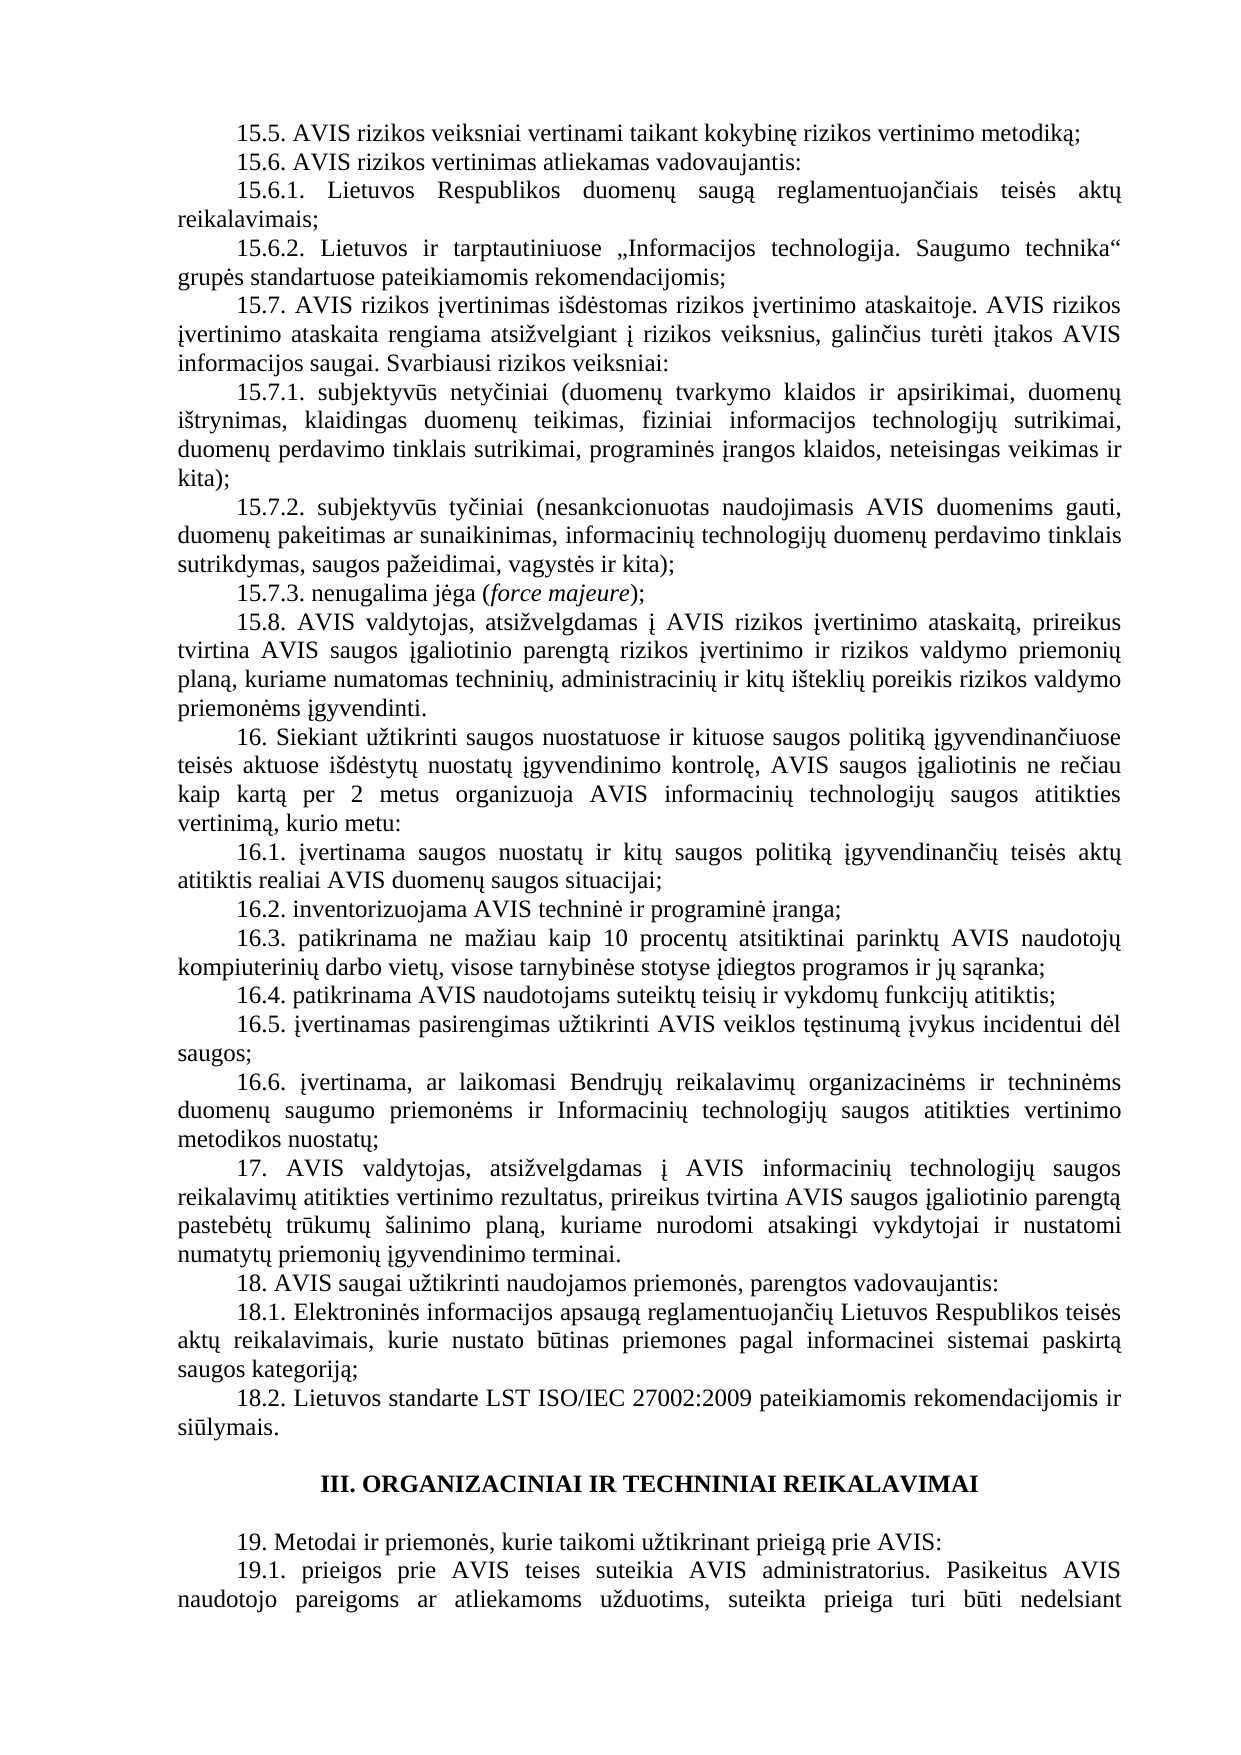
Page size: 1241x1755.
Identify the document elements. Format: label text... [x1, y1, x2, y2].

text 16.1. įvertinama saugos nuostatų ir kitų saugos politiką įgyvendinančių teisės aktų atitiktis realiai AVIS duomenų saugos situacijai; [177, 837, 1122, 894]
text 19. Metodai ir priemonės, kurie taikomi užtikrinant prieigą prie AVIS: [177, 1527, 1122, 1556]
text 15.7.1. subjektyvūs netyčiniai (duomenų tvarkymo klaidos ir apsirikimai, duomenų ištrynimas, klaidingas duomenų teikimas, fiziniai informacijos technologijų sutrikimai, duomenų perdavimo tinklais sutrikimai, programinės įrangos klaidos, neteisingas veikimas ir kita); [177, 377, 1122, 492]
text 16.5. įvertinamas pasirengimas užtikrinti AVIS veiklos tęstinumą įvykus incidentui dėl saugos; [177, 1009, 1122, 1067]
text 17. AVIS valdytojas, atsižvelgdamas į AVIS informacinių technologijų saugos reikalavimų atitikties vertinimo rezultatus, prireikus tvirtina AVIS saugos įgaliotinio parengtą pastebėtų trūkumų šalinimo planą, kuriame nurodomi atsakingi vykdytojai ir nustatomi numatytų priemonių įgyvendinimo terminai. [177, 1153, 1122, 1268]
text 16. Siekiant užtikrinti saugos nuostatuose ir kituose saugos politiką įgyvendinančiuose teisės aktuose išdėstytų nuostatų įgyvendinimo kontrolę, AVIS saugos įgaliotinis ne rečiau kaip kartą per 2 metus organizuoja AVIS informacinių technologijų saugos atitikties vertinimą, kurio metu: [177, 722, 1122, 837]
text 15.7. AVIS rizikos įvertinimas išdėstomas rizikos įvertinimo ataskaitoje. AVIS rizikos įvertinimo ataskaita rengiama atsižvelgiant į rizikos veiksnius, galinčius turėti įtakos AVIS informacijos saugai. Svarbiausi rizikos veiksniai: [177, 291, 1122, 377]
text 18. AVIS saugai užtikrinti naudojamos priemonės, parengtos vadovaujantis: [177, 1268, 1122, 1297]
text III. ORGANIZACINIAI IR TECHNINIAI REIKALAVIMAI [177, 1469, 1122, 1498]
text 15.6.2. Lietuvos ir tarptautiniuose „Informacijos technologija. Saugumo technika“ grupės standartuose pateikiamomis rekomendacijomis; [177, 233, 1122, 291]
text 15.7.2. subjektyvūs tyčiniai (nesankcionuotas naudojimasis AVIS duomenims gauti, duomenų pakeitimas ar sunaikinimas, informacinių technologijų duomenų perdavimo tinklais sutrikdymas, saugos pažeidimai, vagystės ir kita); [177, 492, 1122, 578]
text 16.4. patikrinama AVIS naudotojams suteiktų teisių ir vykdomų funkcijų atitiktis; [177, 981, 1122, 1009]
text 15.8. AVIS valdytojas, atsižvelgdamas į AVIS rizikos įvertinimo ataskaitą, prireikus tvirtina AVIS saugos įgaliotinio parengtą rizikos įvertinimo ir rizikos valdymo priemonių planą, kuriame numatomas techninių, administracinių ir kitų išteklių poreikis rizikos valdymo priemonėms įgyvendinti. [177, 607, 1122, 722]
text 15.6.1. Lietuvos Respublikos duomenų saugą reglamentuojančiais teisės aktų reikalavimais; [177, 176, 1122, 233]
text 15.6. AVIS rizikos vertinimas atliekamas vadovaujantis: [177, 147, 1122, 176]
text 16.6. įvertinama, ar laikomasi Bendrųjų reikalavimų organizacinėms ir techninėms duomenų saugumo priemonėms ir Informacinių technologijų saugos atitikties vertinimo metodikos nuostatų; [177, 1067, 1122, 1153]
text 18.1. Elektroninės informacijos apsaugą reglamentuojančių Lietuvos Respublikos teisės aktų reikalavimais, kurie nustato būtinas priemones pagal informacinei sistemai paskirtą saugos kategoriją; [177, 1297, 1122, 1383]
text 19.1. prieigos prie AVIS teises suteikia AVIS administratorius. Pasikeitus AVIS naudotojo pareigoms ar atliekamoms užduotims, suteikta prieiga turi būti nedelsiant [177, 1556, 1122, 1613]
text 18.2. Lietuvos standarte LST ISO/IEC 27002:2009 pateikiamomis rekomendacijomis ir siūlymais. [177, 1383, 1122, 1441]
text 15.5. AVIS rizikos veiksniai vertinami taikant kokybinę rizikos vertinimo metodiką; [177, 118, 1122, 147]
text 16.3. patikrinama ne mažiau kaip 10 procentų atsitiktinai parinktų AVIS naudotojų kompiuterinių darbo vietų, visose tarnybinėse stotyse įdiegtos programos ir jų sąranka; [177, 923, 1122, 981]
text 16.2. inventorizuojama AVIS techninė ir programinė įranga; [177, 894, 1122, 923]
text 15.7.3. nenugalima jėga (force majeure); [177, 578, 1122, 607]
